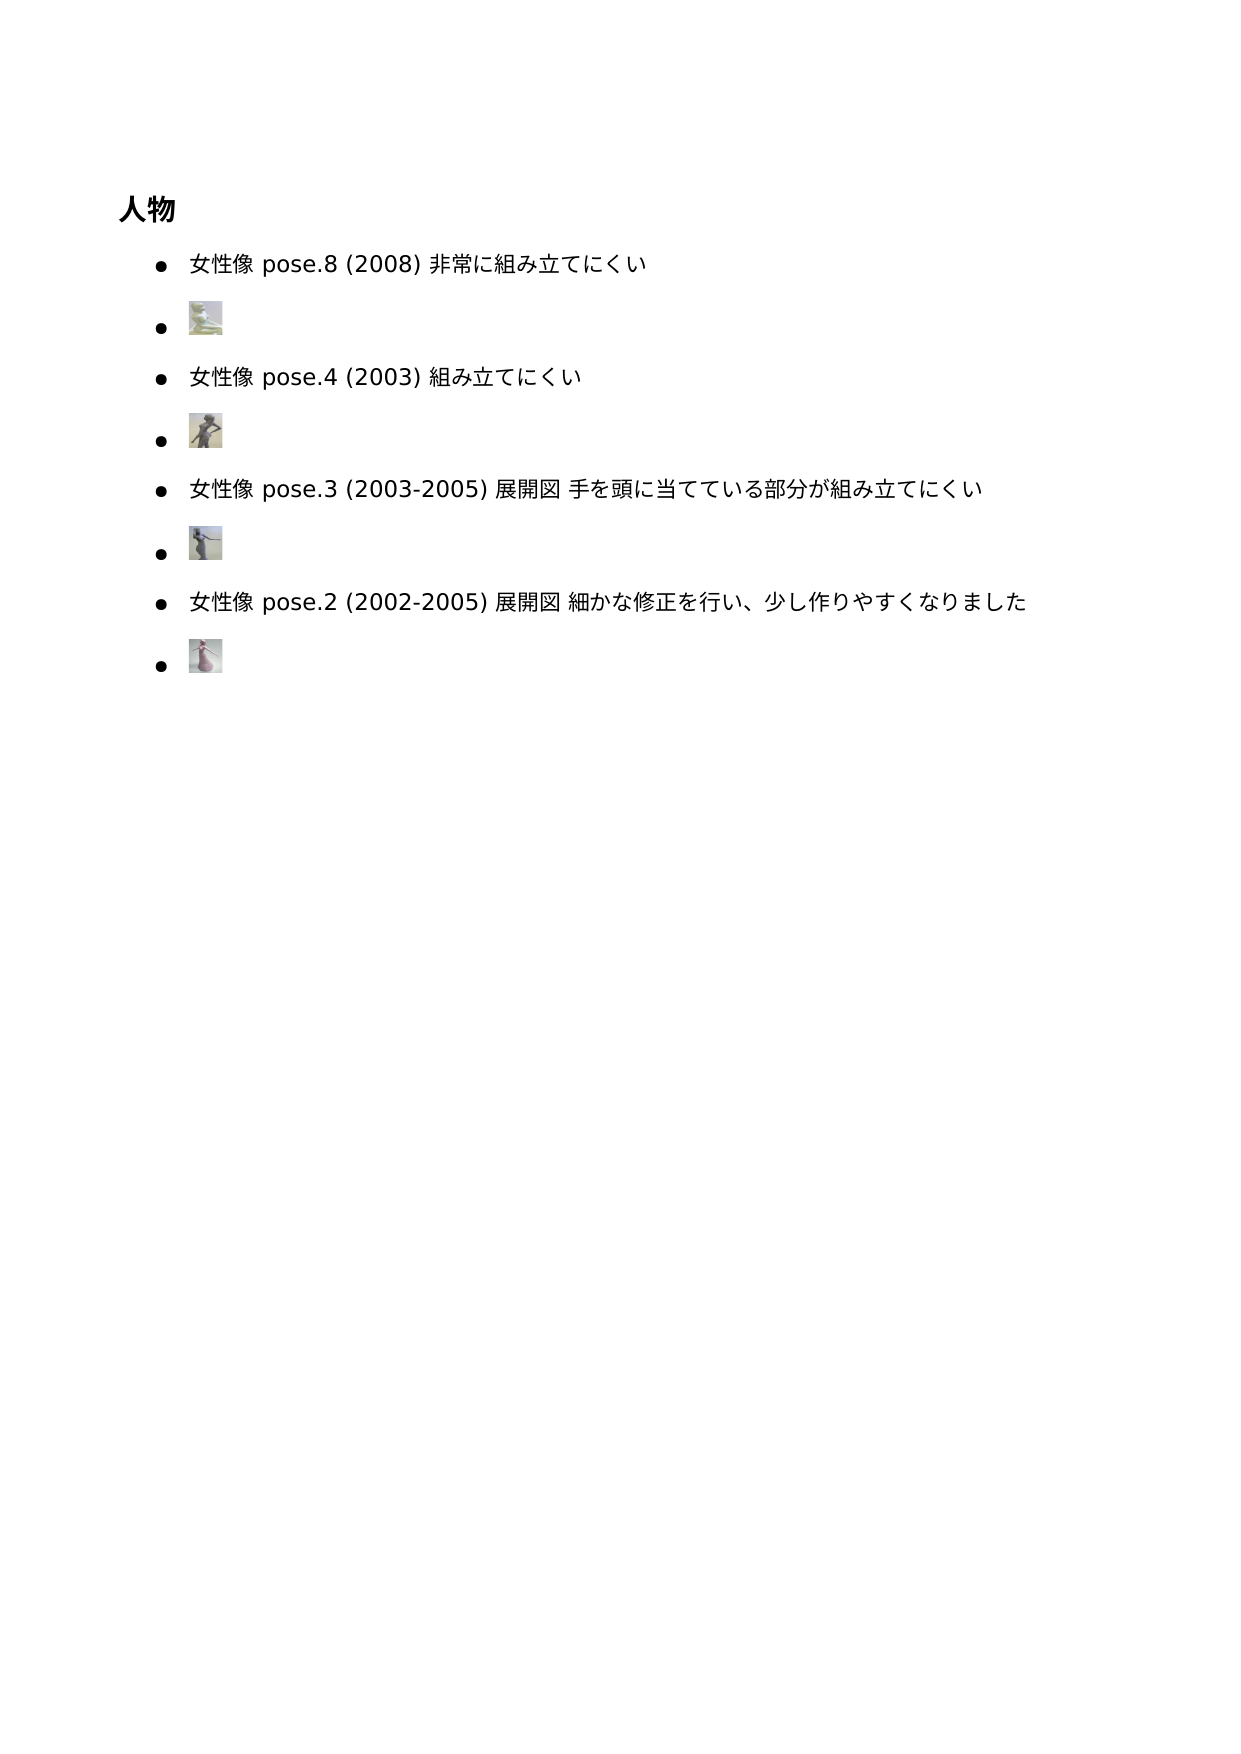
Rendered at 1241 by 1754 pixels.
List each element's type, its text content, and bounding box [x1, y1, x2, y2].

list 女性像 pose.4 (2003) 組み立てにくい [153, 364, 1122, 390]
picture [188, 526, 223, 560]
list 女性像 pose.8 (2008) 非常に組み立てにくい [153, 251, 1122, 278]
list 女性像 pose.2 (2002-2005) 展開図 細かな修正を行い、少し作りやすくなりました [153, 589, 1122, 616]
picture [188, 301, 223, 335]
picture [188, 413, 223, 448]
subtitle 人物 [118, 193, 1122, 227]
list 女性像 pose.3 (2003-2005) 展開図 手を頭に当てている部分が組み立てにくい [153, 476, 1122, 503]
picture [188, 639, 223, 673]
